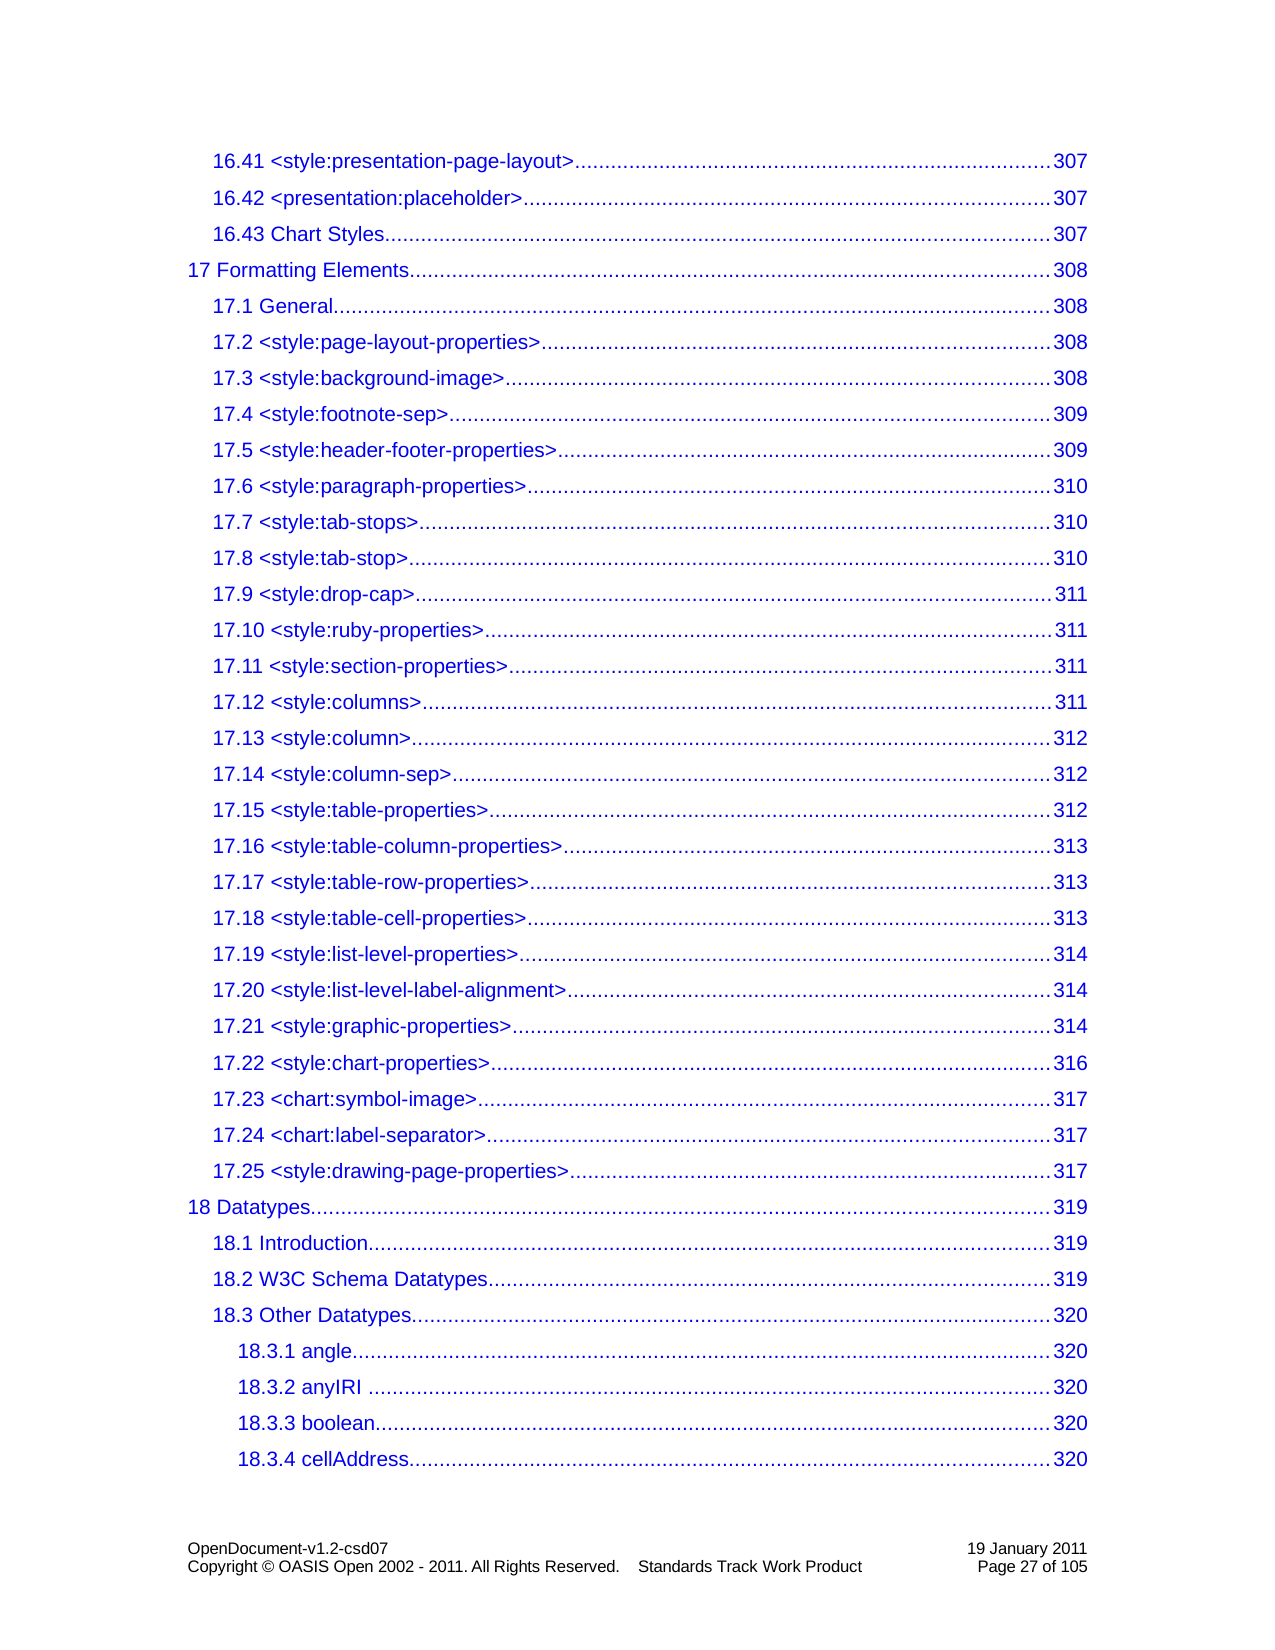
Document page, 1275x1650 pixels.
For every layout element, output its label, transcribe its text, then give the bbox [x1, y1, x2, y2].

text 17.12 <style:columns> 311 [212, 691, 1088, 714]
text 17.19 <style:list-level-properties> 314 [212, 943, 1088, 966]
text 17.6 <style:paragraph-properties> 310 [212, 474, 1088, 498]
text 18.3.4 cellAddress 320 [237, 1447, 1088, 1471]
text 17.10 <style:ruby-properties> 311 [212, 618, 1088, 642]
text 17.9 <style:drop-cap> 311 [212, 582, 1088, 606]
text 18.3.3 boolean 320 [237, 1411, 1088, 1435]
text 18.3.2 anyIRI 320 [237, 1375, 1088, 1399]
text 17.21 <style:graphic-properties> 314 [212, 1015, 1088, 1038]
text 16.43 Chart Styles 307 [212, 222, 1088, 246]
text 17.24 <chart:label-separator> 317 [212, 1123, 1088, 1147]
text 18.3.1 angle 320 [237, 1339, 1088, 1363]
text 17.11 <style:section-properties> 311 [212, 654, 1088, 678]
text 18.3 Other Datatypes 320 [212, 1303, 1088, 1327]
text 17.17 <style:table-row-properties> 313 [212, 871, 1088, 894]
text 16.42 <presentation:placeholder> 307 [212, 186, 1088, 209]
text 18.2 W3C Schema Datatypes 319 [212, 1267, 1088, 1291]
text 17.3 <style:background-image> 308 [212, 366, 1088, 390]
text 17.18 <style:table-cell-properties> 313 [212, 907, 1088, 930]
text 17.5 <style:header-footer-properties> 309 [212, 438, 1088, 462]
text 17.23 <chart:symbol-image> 317 [212, 1087, 1088, 1111]
text 17.22 <style:chart-properties> 316 [212, 1051, 1088, 1074]
text 16.41 <style:presentation-page-layout> 307 [212, 150, 1088, 173]
text 17.15 <style:table-properties> 312 [212, 799, 1088, 822]
text 17.14 <style:column-sep> 312 [212, 763, 1088, 786]
text 18 Datatypes 319 [187, 1195, 1088, 1219]
text 17.16 <style:table-column-properties> 313 [212, 835, 1088, 858]
text 17.8 <style:tab-stop> 310 [212, 546, 1088, 570]
text 17.1 General 308 [212, 294, 1088, 318]
text 17.4 <style:footnote-sep> 309 [212, 402, 1088, 426]
text 17.25 <style:drawing-page-properties> 317 [212, 1159, 1088, 1183]
text 17.13 <style:column> 312 [212, 727, 1088, 750]
text 17.2 <style:page-layout-properties> 308 [212, 330, 1088, 354]
text 17.20 <style:list-level-label-alignment> 314 [212, 979, 1088, 1002]
text 17.7 <style:tab-stops> 310 [212, 510, 1088, 534]
text 17 Formatting Elements 308 [187, 258, 1088, 282]
text 18.1 Introduction 319 [212, 1231, 1088, 1255]
